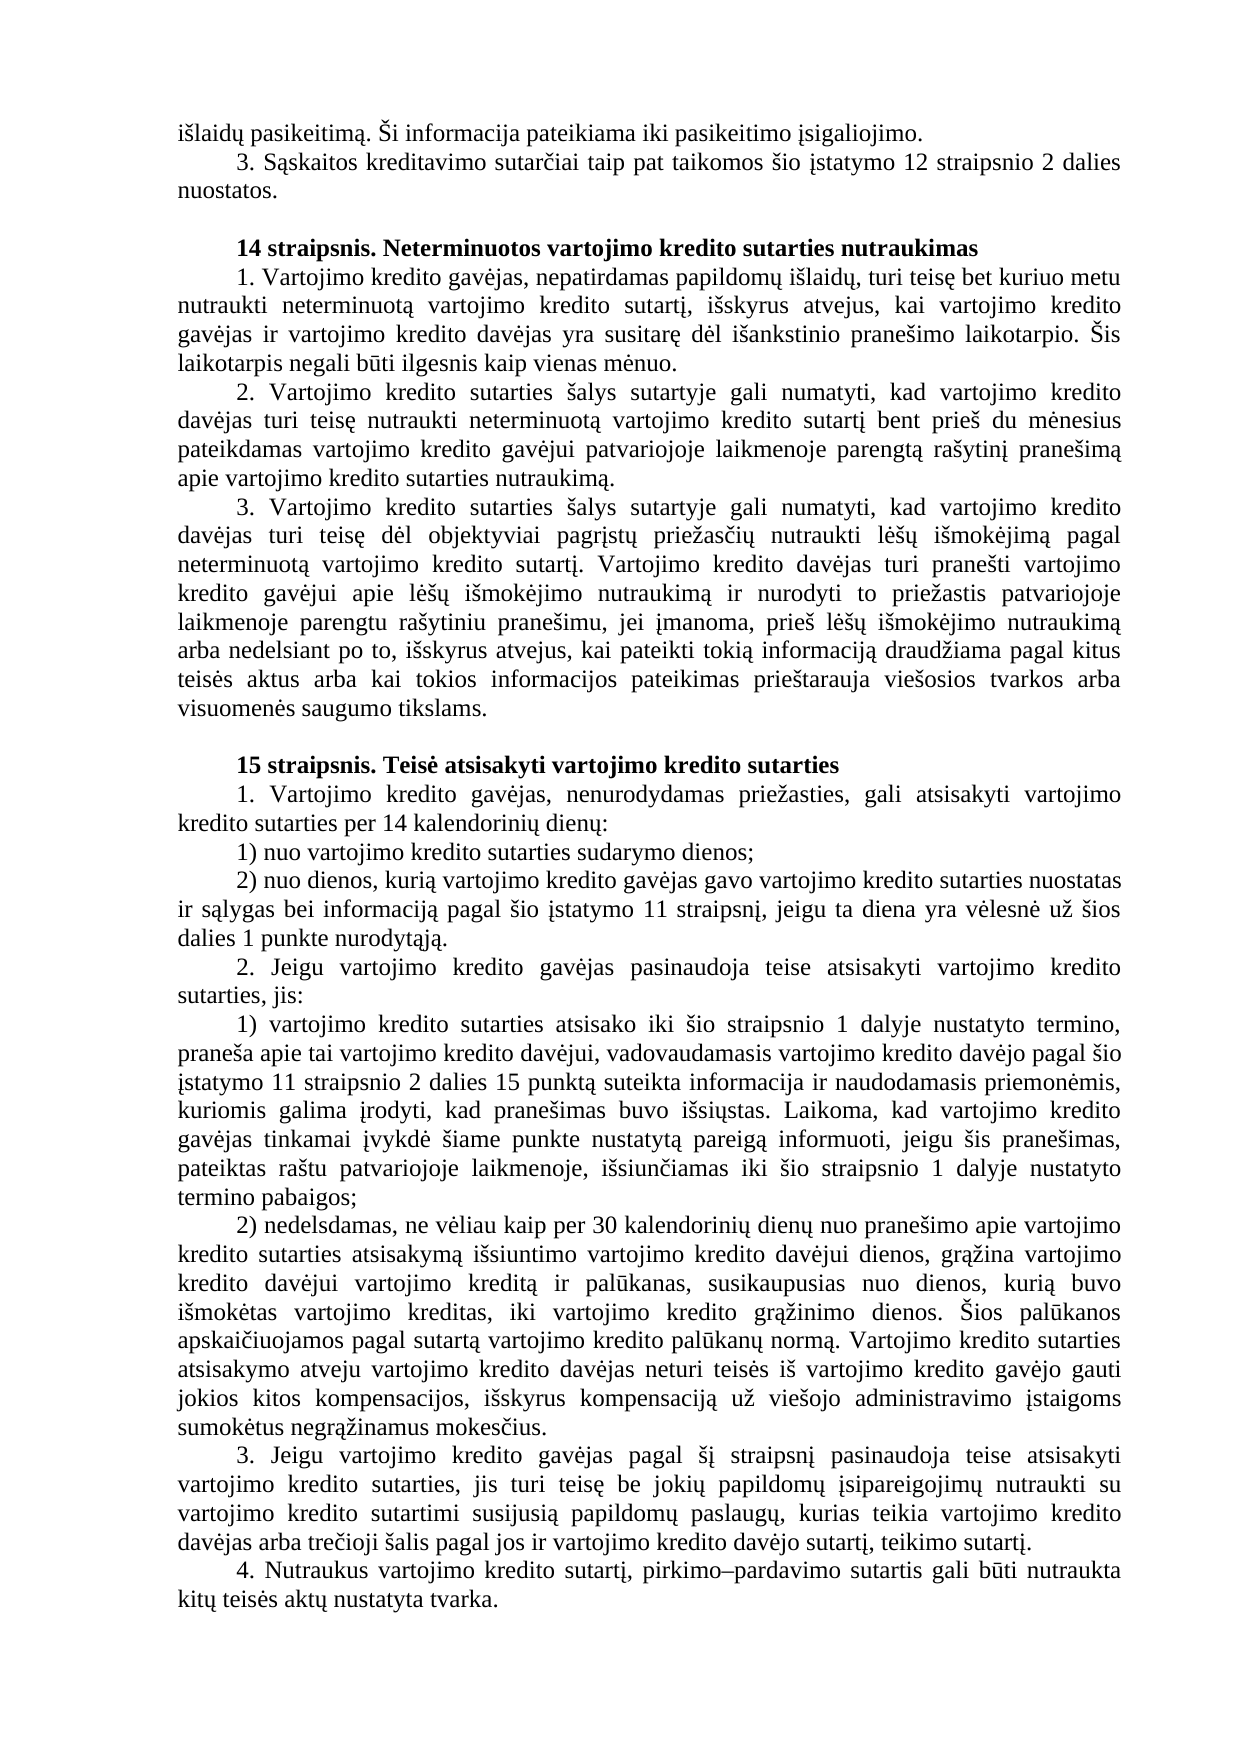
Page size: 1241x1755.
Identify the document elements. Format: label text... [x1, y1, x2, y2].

text 3. Jeigu vartojimo kredito gavėjas pagal šį straipsnį pasinaudoja teise atsisakyti vartojimo kredito sutarties, jis turi teisę be jokių papildomų įsipareigojimų nutraukti su vartojimo kredito sutartimi susijusią papildomų paslaugų, kurias teikia vartojimo kredito davėjas arba trečioji šalis pagal jos ir vartojimo kredito davėjo sutartį, teikimo sutartį. [177, 1441, 1122, 1556]
text 1) nuo vartojimo kredito sutarties sudarymo dienos; [177, 837, 1122, 866]
text 3. Sąskaitos kreditavimo sutarčiai taip pat taikomos šio įstatymo 12 straipsnio 2 dalies nuostatos. [177, 147, 1122, 204]
text 1. Vartojimo kredito gavėjas, nenurodydamas priežasties, gali atsisakyti vartojimo kredito sutarties per 14 kalendorinių dienų: [177, 779, 1122, 837]
text 2) nedelsdamas, ne vėliau kaip per 30 kalendorinių dienų nuo pranešimo apie vartojimo kredito sutarties atsisakymą išsiuntimo vartojimo kredito davėjui dienos, grąžina vartojimo kredito davėjui vartojimo kreditą ir palūkanas, susikaupusias nuo dienos, kurią buvo išmokėtas vartojimo kreditas, iki vartojimo kredito grąžinimo dienos. Šios palūkanos apskaičiuojamos pagal sutartą vartojimo kredito palūkanų normą. Vartojimo kredito sutarties atsisakymo atveju vartojimo kredito davėjas neturi teisės iš vartojimo kredito gavėjo gauti jokios kitos kompensacijos, išskyrus kompensaciją už viešojo administravimo įstaigoms sumokėtus negrąžinamus mokesčius. [177, 1211, 1122, 1441]
text 14 straipsnis. Neterminuotos vartojimo kredito sutarties nutraukimas [236, 233, 1122, 262]
text 2. Vartojimo kredito sutarties šalys sutartyje gali numatyti, kad vartojimo kredito davėjas turi teisę nutraukti neterminuotą vartojimo kredito sutartį bent prieš du mėnesius pateikdamas vartojimo kredito gavėjui patvariojoje laikmenoje parengtą rašytinį pranešimą apie vartojimo kredito sutarties nutraukimą. [177, 377, 1122, 492]
text 1. Vartojimo kredito gavėjas, nepatirdamas papildomų išlaidų, turi teisę bet kuriuo metu nutraukti neterminuotą vartojimo kredito sutartį, išskyrus atvejus, kai vartojimo kredito gavėjas ir vartojimo kredito davėjas yra susitarę dėl išankstinio pranešimo laikotarpio. Šis laikotarpis negali būti ilgesnis kaip vienas mėnuo. [177, 262, 1122, 377]
text 4. Nutraukus vartojimo kredito sutartį, pirkimo–pardavimo sutartis gali būti nutraukta kitų teisės aktų nustatyta tvarka. [177, 1556, 1122, 1613]
text 1) vartojimo kredito sutarties atsisako iki šio straipsnio 1 dalyje nustatyto termino, praneša apie tai vartojimo kredito davėjui, vadovaudamasis vartojimo kredito davėjo pagal šio įstatymo 11 straipsnio 2 dalies 15 punktą suteikta informacija ir naudodamasis priemonėmis, kuriomis galima įrodyti, kad pranešimas buvo išsiųstas. Laikoma, kad vartojimo kredito gavėjas tinkamai įvykdė šiame punkte nustatytą pareigą informuoti, jeigu šis pranešimas, pateiktas raštu patvariojoje laikmenoje, išsiunčiamas iki šio straipsnio 1 dalyje nustatyto termino pabaigos; [177, 1009, 1122, 1211]
text 2) nuo dienos, kurią vartojimo kredito gavėjas gavo vartojimo kredito sutarties nuostatas ir sąlygas bei informaciją pagal šio įstatymo 11 straipsnį, jeigu ta diena yra vėlesnė už šios dalies 1 punkte nurodytąją. [177, 866, 1122, 952]
text 2. Jeigu vartojimo kredito gavėjas pasinaudoja teise atsisakyti vartojimo kredito sutarties, jis: [177, 952, 1122, 1009]
text išlaidų pasikeitimą. Ši informacija pateikiama iki pasikeitimo įsigaliojimo. [177, 118, 1122, 147]
text 15 straipsnis. Teisė atsisakyti vartojimo kredito sutarties [236, 751, 1122, 779]
text 3. Vartojimo kredito sutarties šalys sutartyje gali numatyti, kad vartojimo kredito davėjas turi teisę dėl objektyviai pagrįstų priežasčių nutraukti lėšų išmokėjimą pagal neterminuotą vartojimo kredito sutartį. Vartojimo kredito davėjas turi pranešti vartojimo kredito gavėjui apie lėšų išmokėjimo nutraukimą ir nurodyti to priežastis patvariojoje laikmenoje parengtu rašytiniu pranešimu, jei įmanoma, prieš lėšų išmokėjimo nutraukimą arba nedelsiant po to, išskyrus atvejus, kai pateikti tokią informaciją draudžiama pagal kitus teisės aktus arba kai tokios informacijos pateikimas prieštarauja viešosios tvarkos arba visuomenės saugumo tikslams. [177, 492, 1122, 722]
